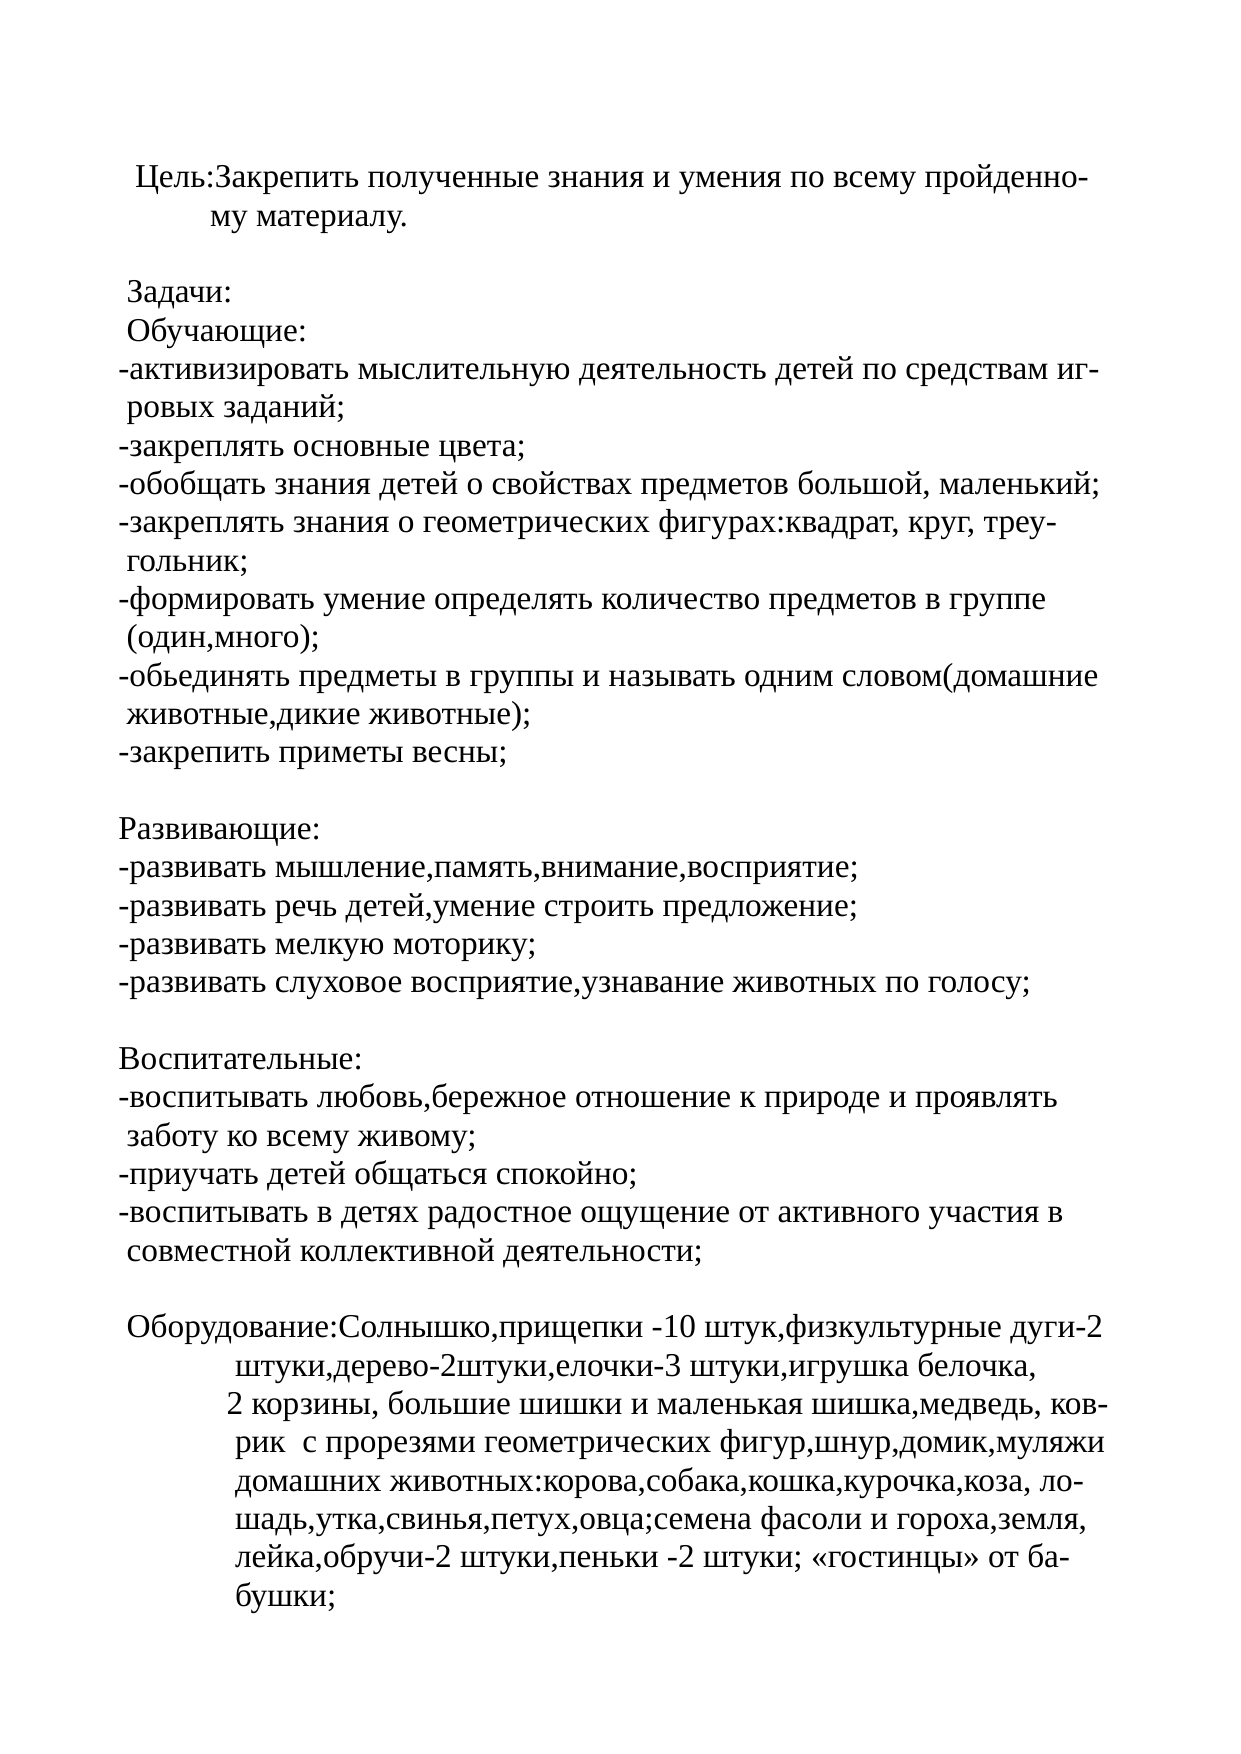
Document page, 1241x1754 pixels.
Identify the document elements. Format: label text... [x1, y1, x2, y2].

text -развивать речь детей,умение строить предложение; [118, 885, 1122, 923]
text 2 корзины, большие шишки и маленькая шишка,медведь, ков- [118, 1383, 1122, 1421]
text -развивать мелкую моторику; [118, 923, 1122, 961]
text -обьединять предметы в группы и называть одним словом(домашние [118, 655, 1122, 693]
text штуки,дерево-2штуки,елочки-3 штуки,игрушка белочка, [118, 1345, 1122, 1383]
text Обучающие: [118, 310, 1122, 348]
text Развивающие: [118, 808, 1122, 846]
text совместной коллективной деятельности; [118, 1230, 1122, 1268]
text домашних животных:корова,собака,кошка,курочка,коза, ло- [118, 1460, 1122, 1498]
text Воспитательные: [118, 1038, 1122, 1076]
text лейка,обручи-2 штуки,пеньки -2 штуки; «гостинцы» от ба- [118, 1536, 1122, 1575]
text -закреплять основные цвета; [118, 425, 1122, 463]
text -формировать умение определять количество предметов в группе [118, 578, 1122, 616]
text Цель:Закрепить полученные знания и умения по всему пройденно- [118, 156, 1122, 195]
text -развивать мышление,память,внимание,восприятие; [118, 846, 1122, 885]
text -закреплять знания о геометрических фигурах:квадрат, круг, треу- [118, 501, 1122, 540]
text -активизировать мыслительную деятельность детей по средствам иг- [118, 348, 1122, 386]
text Задачи: [118, 271, 1122, 310]
text -приучать детей общаться спокойно; [118, 1153, 1122, 1191]
text -развивать слуховое восприятие,узнавание животных по голосу; [118, 961, 1122, 1000]
text -обобщать знания детей о свойствах предметов большой, маленький; [118, 463, 1122, 501]
text заботу ко всему живому; [118, 1115, 1122, 1153]
text ровых заданий; [118, 386, 1122, 425]
text рик с прорезями геометрических фигур,шнур,домик,муляжи [118, 1421, 1122, 1460]
text -закрепить приметы весны; [118, 731, 1122, 770]
text (один,много); [118, 616, 1122, 655]
text -воспитывать в детях радостное ощущение от активного участия в [118, 1191, 1122, 1230]
text -воспитывать любовь,бережное отношение к природе и проявлять [118, 1076, 1122, 1115]
text гольник; [118, 540, 1122, 578]
text шадь,утка,свинья,петух,овца;семена фасоли и гороха,земля, [118, 1498, 1122, 1536]
text Оборудование:Солнышко,прищепки -10 штук,физкультурные дуги-2 [118, 1306, 1122, 1345]
text му материалу. [118, 195, 1122, 233]
text животные,дикие животные); [118, 693, 1122, 731]
text бушки; [118, 1575, 1122, 1613]
